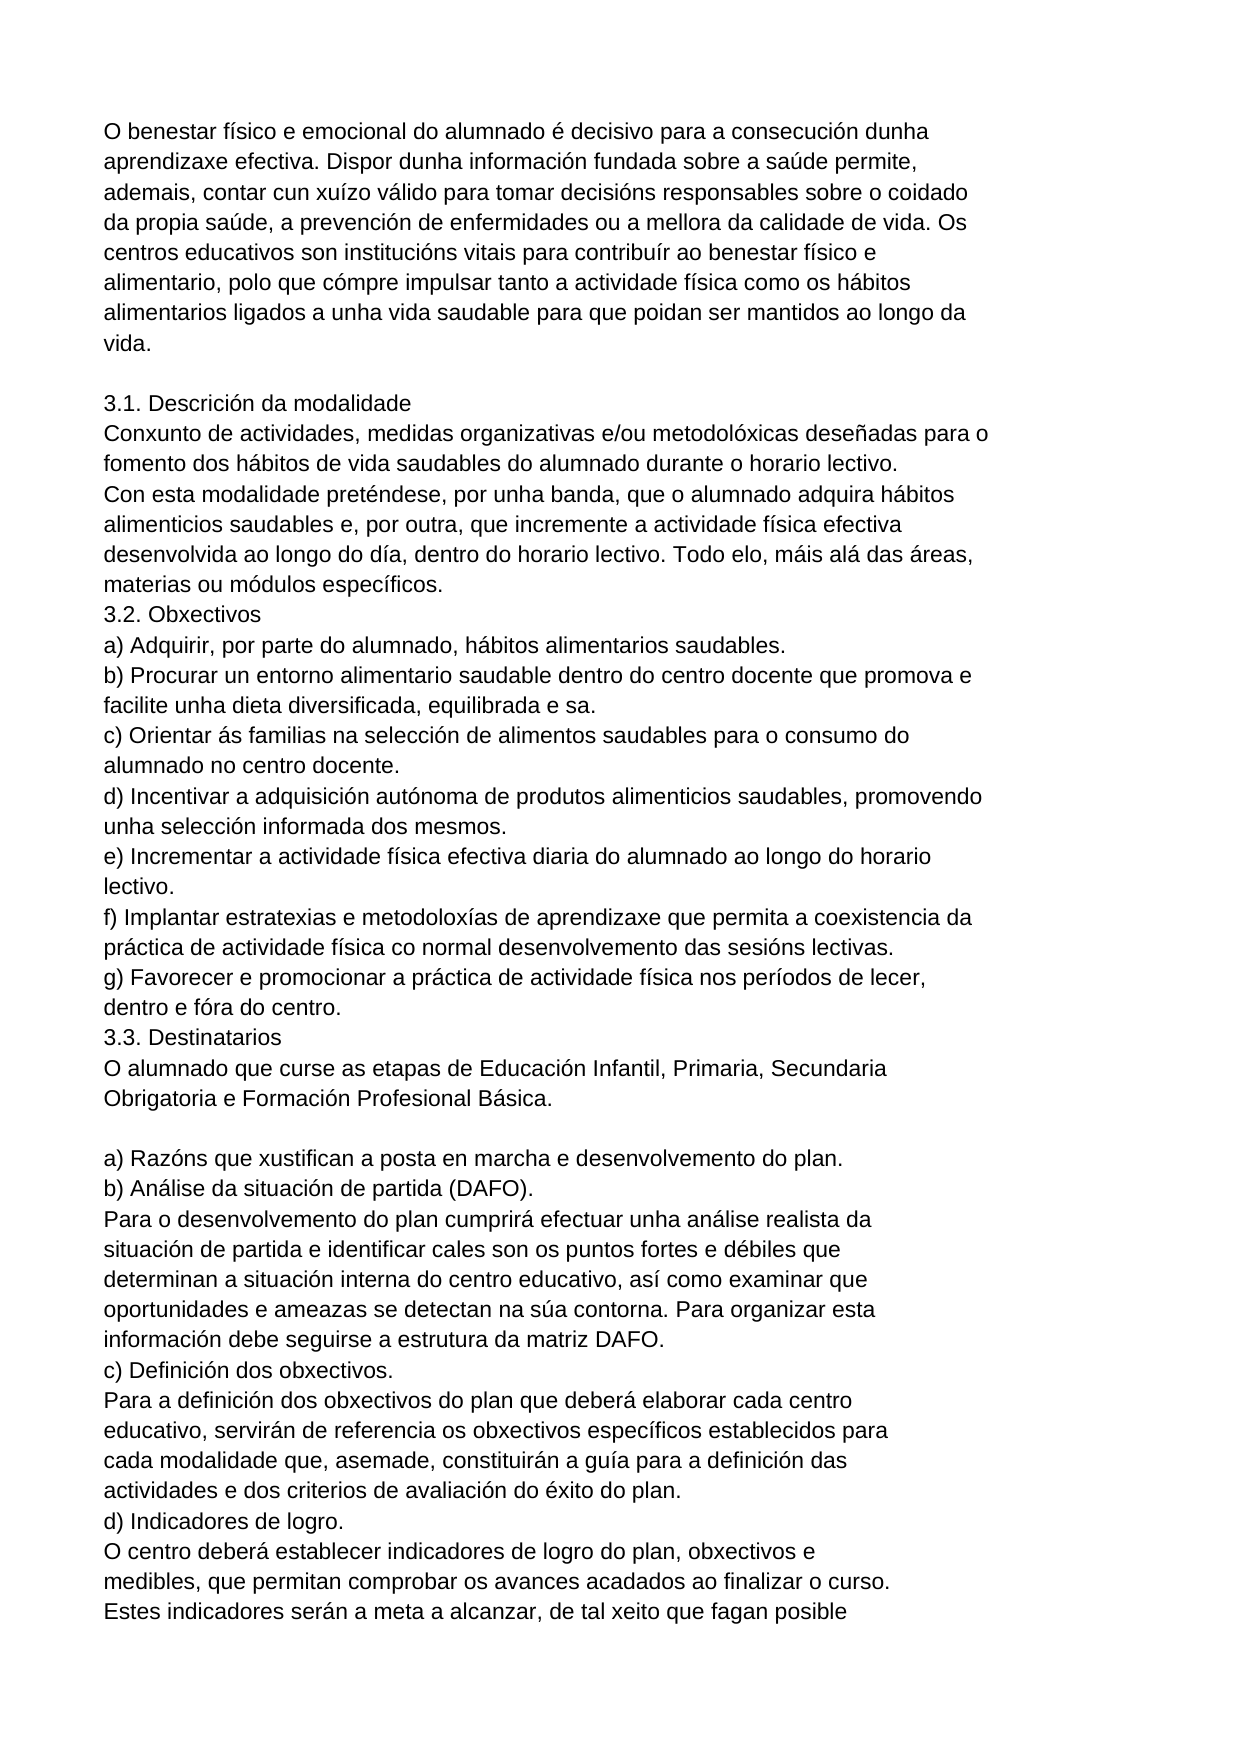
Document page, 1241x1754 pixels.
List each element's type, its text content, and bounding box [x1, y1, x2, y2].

text centros educativos son institucións vitais para contribuír ao benestar físico e [103, 239, 1153, 265]
text d) Incentivar a adquisición autónoma de produtos alimenticios saudables, promovendo [103, 783, 1153, 809]
text a) Adquirir, por parte do alumnado, hábitos alimentarios saudables. [103, 632, 1153, 658]
text Para o desenvolvemento do plan cumprirá efectuar unha análise realista da [103, 1206, 1153, 1232]
text vida. [103, 329, 1153, 356]
text alumnado no centro docente. [103, 752, 1153, 779]
text educativo, servirán de referencia os obxectivos específicos establecidos para [103, 1417, 1153, 1443]
text ademais, contar cun xuízo válido para tomar decisións responsables sobre o coidado [103, 178, 1153, 205]
text alimentarios ligados a unha vida saudable para que poidan ser mantidos ao longo da [103, 299, 1153, 326]
text cada modalidade que, asemade, constituirán a guía para a definición das [103, 1447, 1153, 1473]
text O benestar físico e emocional do alumnado é decisivo para a consecución dunha [103, 118, 1153, 144]
text dentro e fóra do centro. [103, 994, 1153, 1020]
text alimenticios saudables e, por outra, que incremente a actividade física efectiva [103, 511, 1153, 537]
text desenvolvida ao longo do día, dentro do horario lectivo. Todo elo, máis alá das áreas, [103, 541, 1153, 567]
text alimentario, polo que cómpre impulsar tanto a actividade física como os hábitos [103, 269, 1153, 295]
text información debe seguirse a estrutura da matriz DAFO. [103, 1326, 1153, 1353]
text Para a definición dos obxectivos do plan que deberá elaborar cada centro [103, 1387, 1153, 1413]
text aprendizaxe efectiva. Dispor dunha información fundada sobre a saúde permite, [103, 148, 1153, 174]
text 3.3. Destinatarios [103, 1024, 1153, 1051]
text actividades e dos criterios de avaliación do éxito do plan. [103, 1477, 1153, 1504]
text determinan a situación interna do centro educativo, así como examinar que [103, 1266, 1153, 1292]
text O alumnado que curse as etapas de Educación Infantil, Primaria, Secundaria [103, 1054, 1153, 1081]
text Conxunto de actividades, medidas organizativas e/ou metodolóxicas deseñadas para o [103, 420, 1153, 446]
text facilite unha dieta diversificada, equilibrada e sa. [103, 692, 1153, 718]
text oportunidades e ameazas se detectan na súa contorna. Para organizar esta [103, 1296, 1153, 1322]
text situación de partida e identificar cales son os puntos fortes e débiles que [103, 1236, 1153, 1262]
text b) Procurar un entorno alimentario saudable dentro do centro docente que promova e [103, 662, 1153, 688]
text c) Definición dos obxectivos. [103, 1357, 1153, 1383]
text O centro deberá establecer indicadores de logro do plan, obxectivos e [103, 1538, 1153, 1564]
text Con esta modalidade preténdese, por unha banda, que o alumnado adquira hábitos [103, 481, 1153, 507]
text lectivo. [103, 873, 1153, 899]
text materias ou módulos específicos. [103, 571, 1153, 597]
text b) Análise da situación de partida (DAFO). [103, 1175, 1153, 1202]
text 3.2. Obxectivos [103, 601, 1153, 628]
text 3.1. Descrición da modalidade [103, 390, 1153, 416]
text medibles, que permitan comprobar os avances acadados ao finalizar o curso. [103, 1568, 1153, 1594]
text unha selección informada dos mesmos. [103, 813, 1153, 839]
text Obrigatoria e Formación Profesional Básica. [103, 1085, 1153, 1111]
text e) Incrementar a actividade física efectiva diaria do alumnado ao longo do horario [103, 843, 1153, 869]
text a) Razóns que xustifican a posta en marcha e desenvolvemento do plan. [103, 1145, 1153, 1171]
text Estes indicadores serán a meta a alcanzar, de tal xeito que fagan posible [103, 1598, 1153, 1624]
text f) Implantar estratexias e metodoloxías de aprendizaxe que permita a coexistencia da [103, 903, 1153, 930]
text d) Indicadores de logro. [103, 1508, 1153, 1534]
text práctica de actividade física co normal desenvolvemento das sesións lectivas. [103, 934, 1153, 960]
text fomento dos hábitos de vida saudables do alumnado durante o horario lectivo. [103, 450, 1153, 477]
text g) Favorecer e promocionar a práctica de actividade física nos períodos de lecer, [103, 964, 1153, 990]
text c) Orientar ás familias na selección de alimentos saudables para o consumo do [103, 722, 1153, 748]
text da propia saúde, a prevención de enfermidades ou a mellora da calidade de vida. Os [103, 209, 1153, 235]
